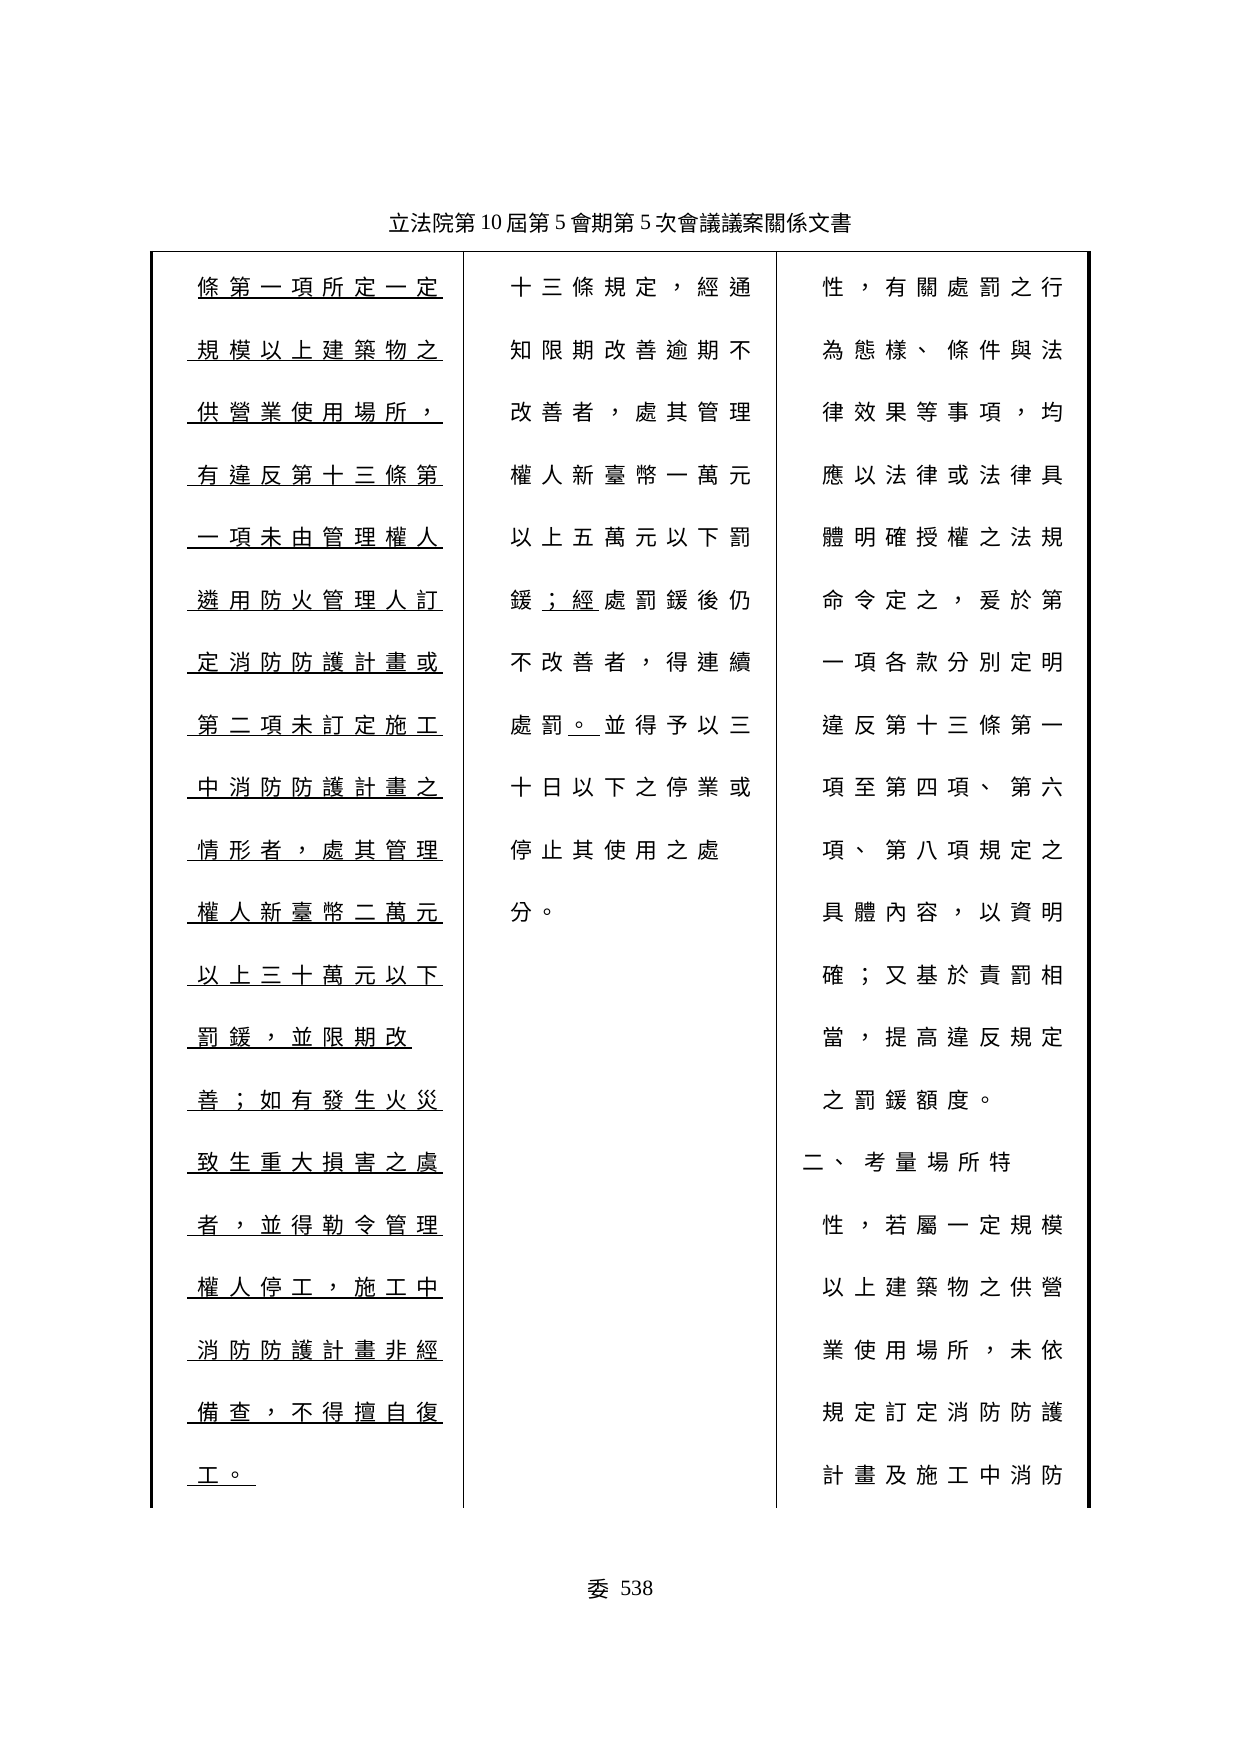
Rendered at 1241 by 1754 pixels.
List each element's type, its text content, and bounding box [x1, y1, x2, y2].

table_cell 十三條規定，經通知限期改善逾期不改善者，處其管理權人新臺幣一萬元以上五萬元以下罰鍰；經處罰鍰後仍不改善者，得連續處罰。並得予以三十日以下之停業或停止其使用之處分。 [464, 252, 776, 1508]
table_cell 性，有關處罰之行為態樣、條件與法律效果等事項，均應以法律或法律具體明確授權之法規命令定之，爰於第一項各款分別定明違反第十三條第一項至第四項、第六項、第八項規定之具體內容，以資明確；又基於責罰相當，提高違反規定之罰鍰額度。 二、考量場所特性，若屬一定規模以上建築物之供營業使用場所，未依規定訂定消防防護計畫及施工中消防 [777, 252, 1087, 1508]
table_cell 條第一項所定一定規模以上建築物之供營業使用場所，有違反第十三條第一項未由管理權人遴用防火管理人訂定消防防護計畫或第二項未訂定施工中消防防護計畫之情形者，處其管理權人新臺幣二萬元以上三十萬元以下罰鍰，並限期改善；如有發生火災致生重大損害之虞者，並得勒令管理權人停工，施工中消防防護計畫非經備查，不得擅自復工。 [153, 252, 463, 1508]
